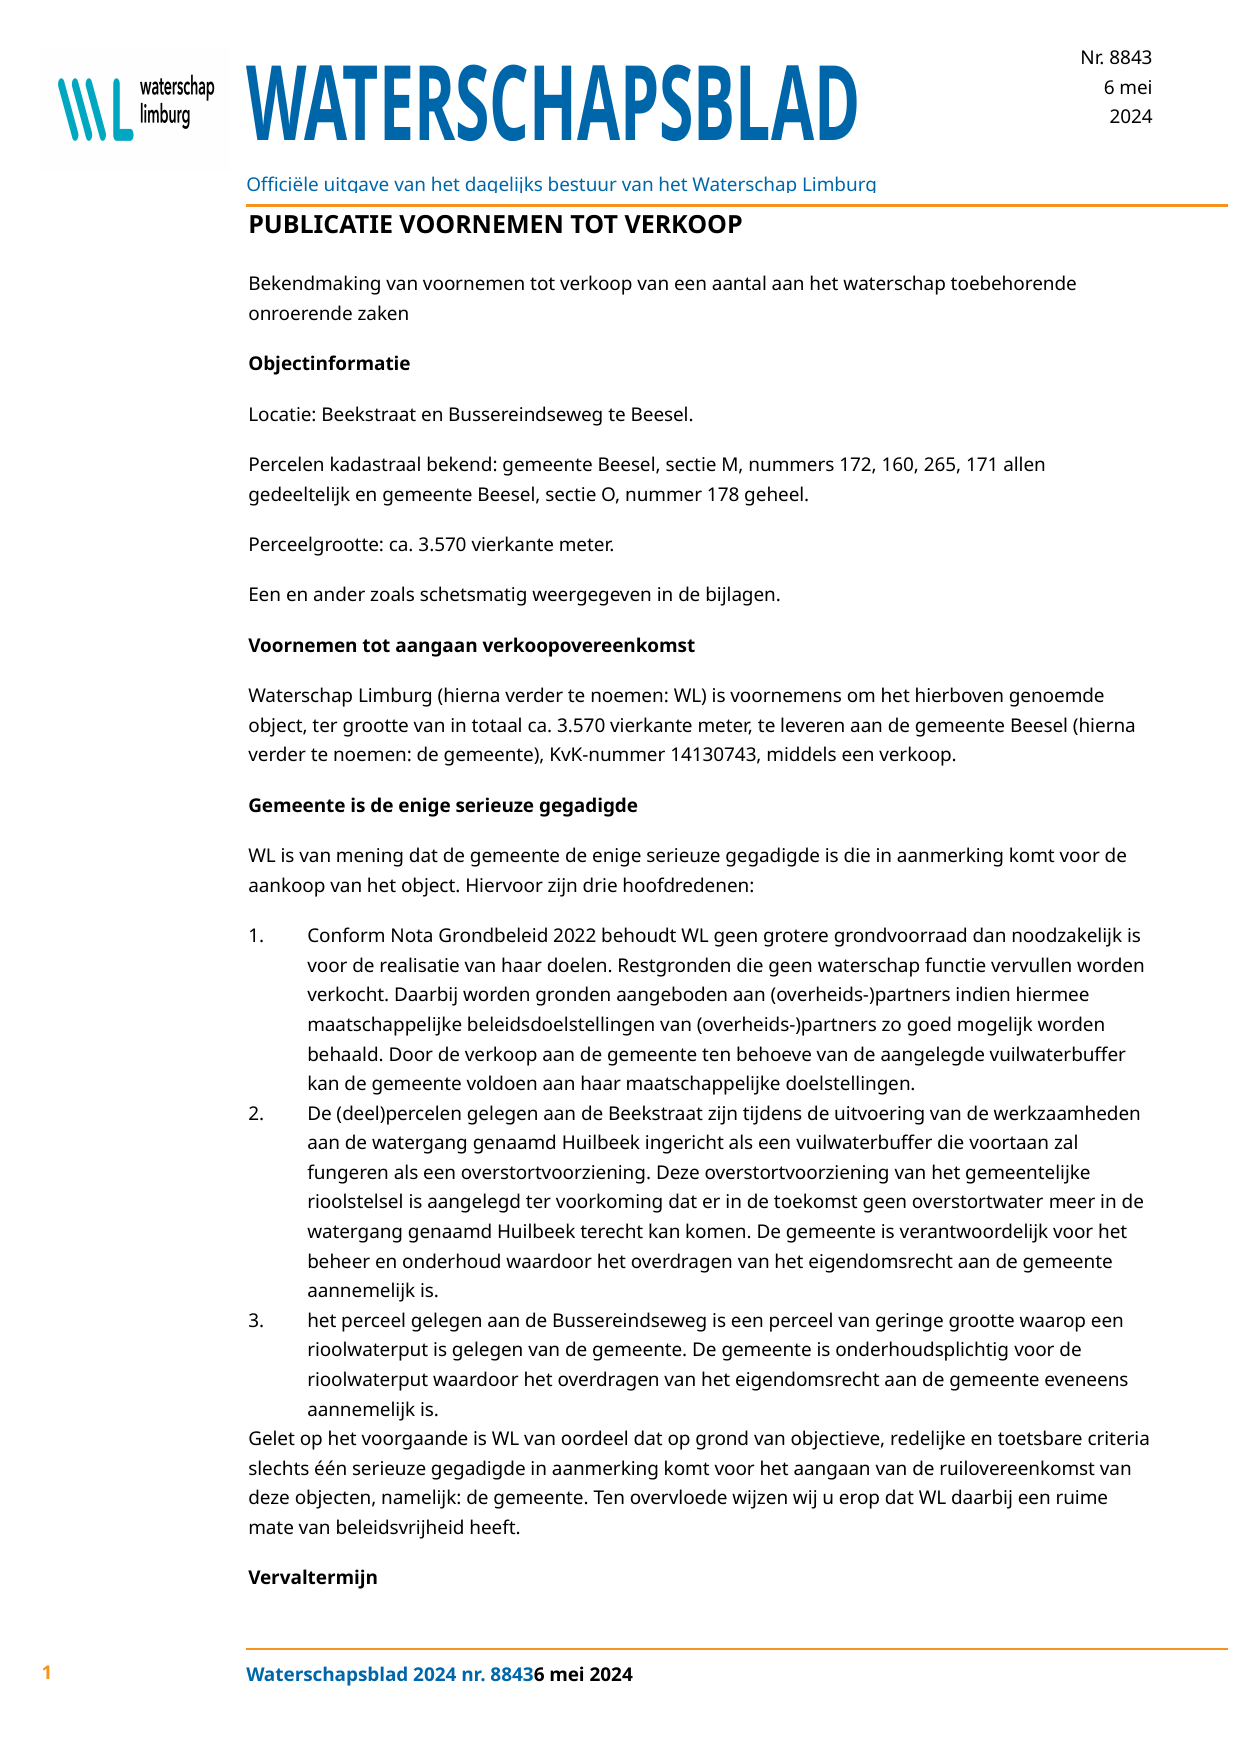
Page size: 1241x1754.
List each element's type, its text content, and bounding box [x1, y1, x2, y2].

list De (deel)percelen gelegen aan de Beekstraat zijn tijdens de uitvoering van de werkzaamheden aan de watergang genaamd Huilbeek ingericht als een vuilwaterbuffer die voortaan zal fungeren als een overstortvoorziening. Deze overstortvoorziening van het gemeentelijke rioolstelsel is aangelegd ter voorkoming dat er in de toekomst geen overstortwater meer in de watergang genaamd Huilbeek terecht kan komen. De gemeente is verantwoordelijk voor het beheer en onderhoud waardoor het overdragen van het eigendomsrecht aan de gemeente aannemelijk is. [248, 1100, 1152, 1303]
text Bekendmaking van voornemen tot verkoop van een aantal aan het waterschap toebehorende onroerende zaken [248, 270, 1152, 326]
text Een en ander zoals schetsmatig weergegeven in de bijlagen. [248, 582, 1152, 607]
text Perceelgrootte: ca. 3.570 vierkante meter. [248, 531, 1152, 557]
text Locatie: Beekstraat en Bussereindseweg te Beesel. [248, 401, 1152, 426]
text WL is van mening dat de gemeente de enige serieuze gegadigde is die in aanmerking komt voor de aankoop van het object. Hiervoor zijn drie hoofdredenen: [248, 842, 1152, 898]
text Percelen kadastraal bekend: gemeente Beesel, sectie M, nummers 172, 160, 265, 171 allen gedeeltelijk en gemeente Beesel, sectie O, nummer 178 geheel. [248, 451, 1152, 506]
text PUBLICATIE VOORNEMEN TOT VERKOOP [248, 207, 1152, 241]
text Objectinformatie [248, 350, 1152, 376]
text Gelet op het voorgaande is WL van oordeel dat op grond van objectieve, redelijke en toetsbare criteria slechts één serieuze gegadigde in aanmerking komt voor het aangaan van de ruilovereenkomst van deze objecten, namelijk: de gemeente. Ten overvloede wijzen wij u erop dat WL daarbij een ruime mate van beleidsvrijheid heeft. [248, 1425, 1152, 1540]
text Vervaltermijn [248, 1564, 1152, 1590]
list het perceel gelegen aan de Bussereindseweg is een perceel van geringe grootte waarop een rioolwaterput is gelegen van de gemeente. De gemeente is onderhoudsplichtig voor de rioolwaterput waardoor het overdragen van het eigendomsrecht aan de gemeente eveneens aannemelijk is. [248, 1307, 1152, 1421]
list Conform Nota Grondbeleid 2022 behoudt WL geen grotere grondvoorraad dan noodzakelijk is voor de realisatie van haar doelen. Restgronden die geen waterschap functie vervullen worden verkocht. Daarbij worden gronden aangeboden aan (overheids-)partners indien hiermee maatschappelijke beleidsdoelstellingen van (overheids-)partners zo goed mogelijk worden behaald. Door de verkoop aan de gemeente ten behoeve van de aangelegde vuilwaterbuffer kan de gemeente voldoen aan haar maatschappelijke doelstellingen. [248, 922, 1152, 1096]
text Waterschap Limburg (hierna verder te noemen: WL) is voornemens om het hierboven genoemde object, ter grootte van in totaal ca. 3.570 vierkante meter, te leveren aan de gemeente Beesel (hierna verder te noemen: de gemeente), KvK-nummer 14130743, middels een verkoop. [248, 682, 1152, 767]
text Voornemen tot aangaan verkoopovereenkomst [248, 632, 1152, 658]
picture [41, 47, 231, 172]
text Gemeente is de enige serieuze gegadigde [248, 792, 1152, 818]
